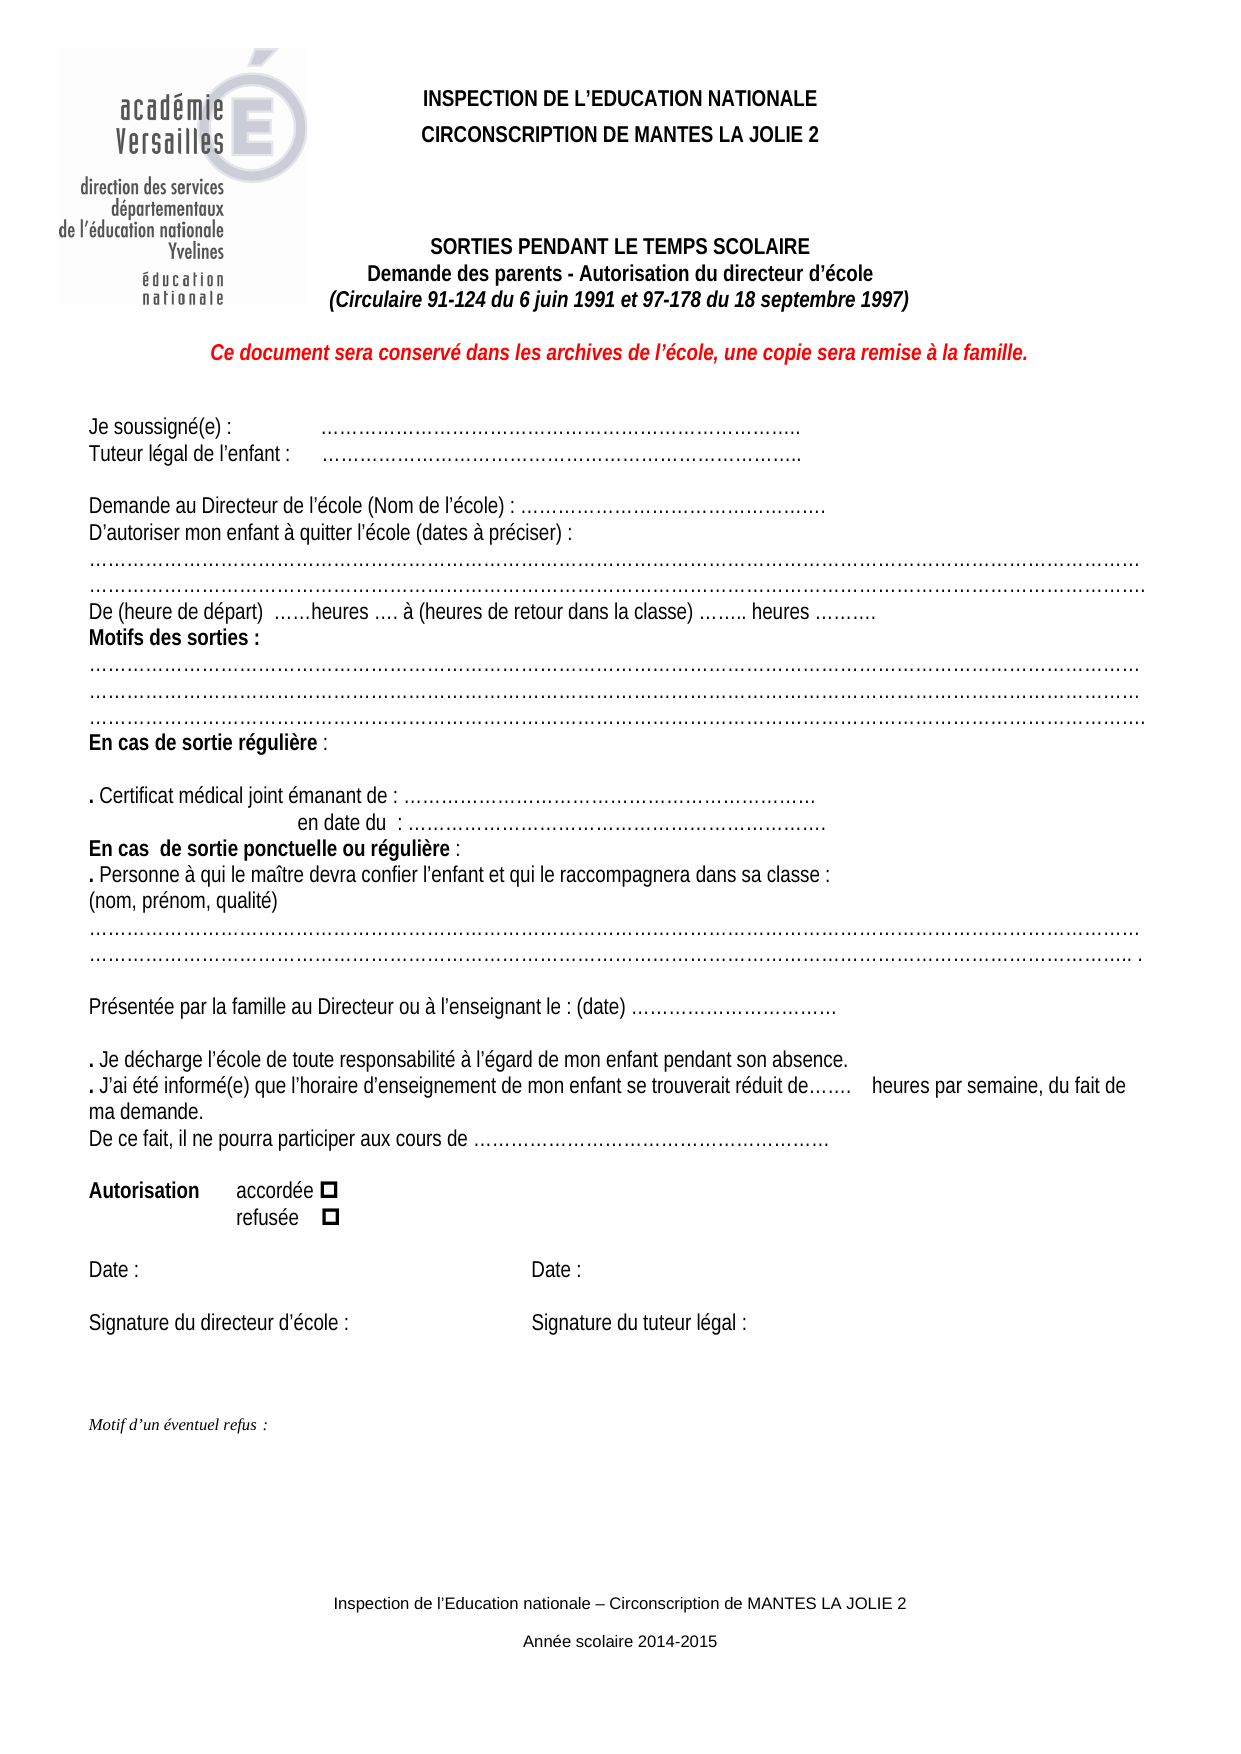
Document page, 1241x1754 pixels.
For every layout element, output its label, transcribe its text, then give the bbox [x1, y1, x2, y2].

text Signature du directeur d’école : Signature du tuteur légal : [89, 1309, 1152, 1336]
text . Personne à qui le maître devra confier l’enfant et qui le raccompagnera dans sa classe : [89, 861, 1152, 887]
text D’autoriser mon enfant à quitter l’école (dates à préciser) : …………………………………………………………………………………………………………………………………………………………………………………………………………………………………………………………………………………………………………. [89, 518, 1152, 598]
text SORTIES PENDANT LE TEMPS SCOLAIRE [308, 233, 1152, 259]
text Demande des parents - Autorisation du directeur d’école [308, 259, 1152, 286]
text Autorisation accordée  [89, 1177, 1152, 1204]
text Présentée par la famille au Directeur ou à l’enseignant le : (date) …………………………… [89, 993, 1152, 1019]
text En cas de sortie ponctuelle ou régulière : [89, 835, 1152, 861]
text Tuteur légal de l’enfant : ………………………………………………………………….. [89, 439, 1152, 466]
text De ce fait, il ne pourra participer aux cours de ………………………………………………… [89, 1125, 1152, 1151]
text . Je décharge l’école de toute responsabilité à l’égard de mon enfant pendant son absence. [89, 1046, 1152, 1072]
text Je soussigné(e) : ………………………………………………………………….. [89, 413, 1152, 439]
text Date : Date : [89, 1256, 1152, 1283]
text En cas de sortie régulière : [89, 729, 1152, 756]
text . Certificat médical joint émanant de : ………………………………………………………… [89, 782, 1152, 808]
text Ce document sera conservé dans les archives de l’école, une copie sera remise à la famille. [89, 339, 1152, 365]
text De (heure de départ) ……heures …. à (heures de retour dans la classe) …….. heures ………. [89, 598, 1152, 624]
text en date du : …………………………………………………………. [89, 808, 1152, 835]
text Demande au Directeur de l’école (Nom de l’école) : …………………………………………. [89, 492, 1152, 518]
text . J’ai été informé(e) que l’horaire d’enseignement de mon enfant se trouverait réduit de……. heures par semaine, du fait de ma demande. [89, 1072, 1152, 1125]
text Motifs des sorties : ………………………………………………………………………………………………………………………………………………………………………………………………………………………………………………………………………………………………………………………………………………………………………………………………………………………………………………………………. [89, 624, 1152, 729]
text (nom, prénom, qualité) ……………………………………………………………………………………………………………………………………………………………………………………………………………………………………………………………………………………………………….. . [89, 887, 1152, 967]
text Motif d’un éventuel refus : [89, 1414, 1152, 1434]
text refusée  [89, 1204, 1152, 1230]
text (Circulaire 91-124 du 6 juin 1991 et 97-178 du 18 septembre 1997) [89, 286, 1152, 312]
